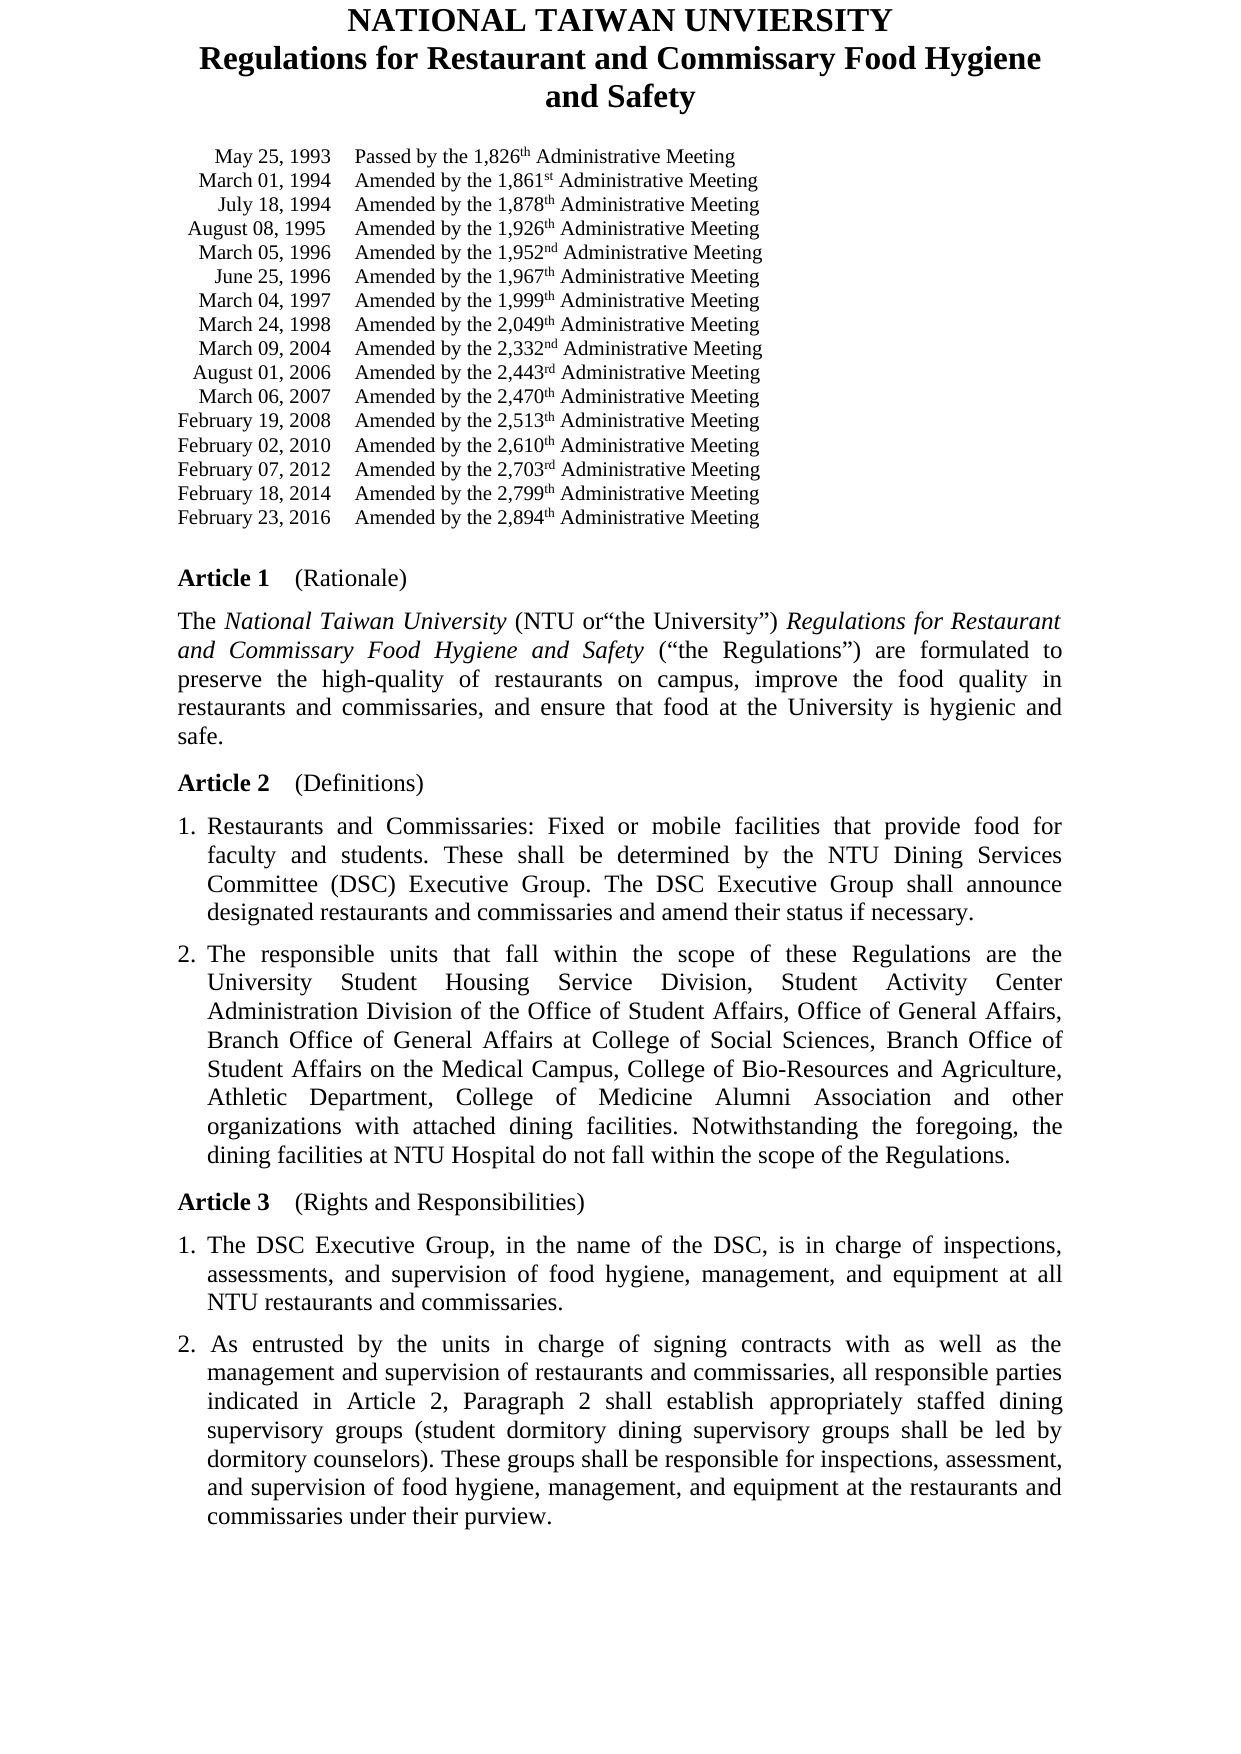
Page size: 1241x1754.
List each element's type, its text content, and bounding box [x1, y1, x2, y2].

text February 19, 2008 Amended by the 2,513th Administrative Meeting [177, 408, 1063, 432]
text February 18, 2014 Amended by the 2,799th Administrative Meeting [177, 481, 1063, 505]
text February 07, 2012 Amended by the 2,703rd Administrative Meeting [177, 457, 1063, 481]
text February 02, 2010 Amended by the 2,610th Administrative Meeting [177, 432, 1063, 457]
text 2. As entrusted by the units in charge of signing contracts with as well as the management and supervision of restaurants and commissaries, all responsible parties indicated in Article 2, Paragraph 2 shall establish appropriately staffed dining supervisory groups (student dormitory dining supervisory groups shall be led by dormitory counselors). These groups shall be responsible for inspections, assessment, and supervision of food hygiene, management, and equipment at the restaurants and commissaries under their purview. [177, 1329, 1063, 1530]
text 2. The responsible units that fall within the scope of these Regulations are the University Student Housing Service Division, Student Activity Center Administration Division of the Office of Student Affairs, Office of General Affairs, Branch Office of General Affairs at College of Social Sciences, Branch Office of Student Affairs on the Medical Campus, College of Bio-Resources and Agriculture, Athletic Department, College of Medicine Alumni Association and other organizations with attached dining facilities. Notwithstanding the foregoing, the dining facilities at NTU Hospital do not fall within the scope of the Regulations. [177, 939, 1063, 1169]
text May 25, 1993 Passed by the 1,826th Administrative Meeting [177, 144, 1063, 168]
text March 05, 1996 Amended by the 1,952nd Administrative Meeting [177, 240, 1063, 264]
text March 06, 2007 Amended by the 2,470th Administrative Meeting [177, 384, 1063, 408]
text February 23, 2016 Amended by the 2,894th Administrative Meeting [177, 505, 1063, 529]
text March 01, 1994 Amended by the 1,861st Administrative Meeting [177, 168, 1063, 192]
text March 24, 1998 Amended by the 2,049th Administrative Meeting [177, 312, 1063, 336]
text Article 2 (Definitions) [177, 762, 1063, 799]
text Article 1 (Rationale) [177, 557, 1063, 594]
text The National Taiwan University (NTU or“the University”) Regulations for Restaurant and Commissary Food Hygiene and Safety (“the Regulations”) are formulated to preserve the high-quality of restaurants on campus, improve the food quality in restaurants and commissaries, and ensure that food at the University is hygienic and safe. [177, 606, 1063, 750]
text March 09, 2004 Amended by the 2,332nd Administrative Meeting [177, 336, 1063, 360]
text 1. Restaurants and Commissaries: Fixed or mobile facilities that provide food for faculty and students. These shall be determined by the NTU Dining Services Committee (DSC) Executive Group. The DSC Executive Group shall announce designated restaurants and commissaries and amend their status if necessary. [177, 811, 1063, 926]
text July 18, 1994 Amended by the 1,878th Administrative Meeting [177, 192, 1063, 216]
text June 25, 1996 Amended by the 1,967th Administrative Meeting [177, 264, 1063, 288]
text 1. The DSC Executive Group, in the name of the DSC, is in charge of inspections, assessments, and supervision of food hygiene, management, and equipment at all NTU restaurants and commissaries. [177, 1230, 1063, 1316]
text August 08, 1995 Amended by the 1,926th Administrative Meeting [177, 216, 1063, 240]
text Article 3 (Rights and Responsibilities) [177, 1181, 1063, 1217]
text August 01, 2006 Amended by the 2,443rd Administrative Meeting [177, 360, 1063, 384]
text March 04, 1997 Amended by the 1,999th Administrative Meeting [177, 288, 1063, 312]
text NATIONAL TAIWAN UNVIERSITY Regulations for Restaurant and Commissary Food Hygiene and Safety [177, 0, 1063, 115]
